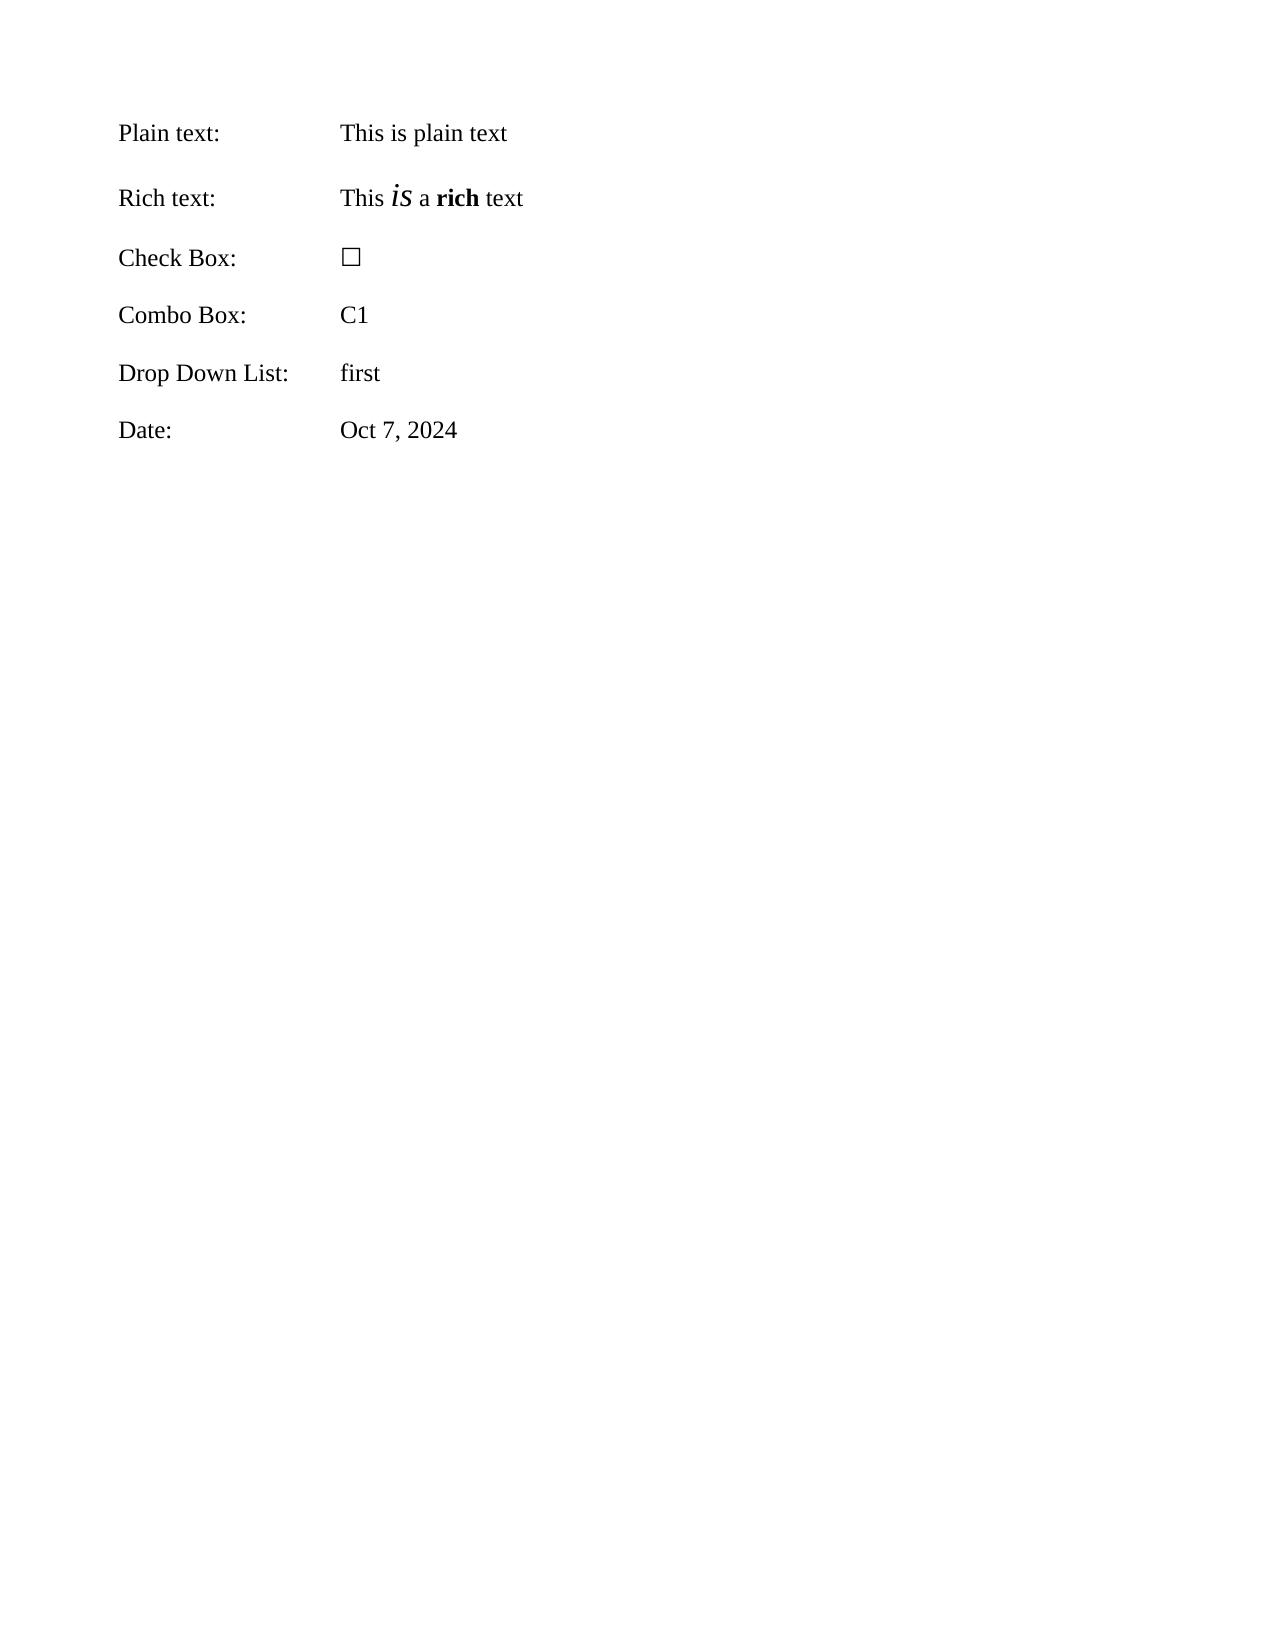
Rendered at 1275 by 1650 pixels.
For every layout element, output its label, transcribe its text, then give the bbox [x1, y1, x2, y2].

text Plain text: This is plain text [118, 118, 1157, 147]
text Combo Box: C1 [118, 300, 1157, 329]
text Drop Down List: first [118, 358, 1157, 386]
text Date: Oct 7, 2024 [118, 415, 1157, 444]
text Check Box: ☐ [118, 243, 1157, 271]
text Rich text: This is a rich text [118, 176, 1157, 214]
